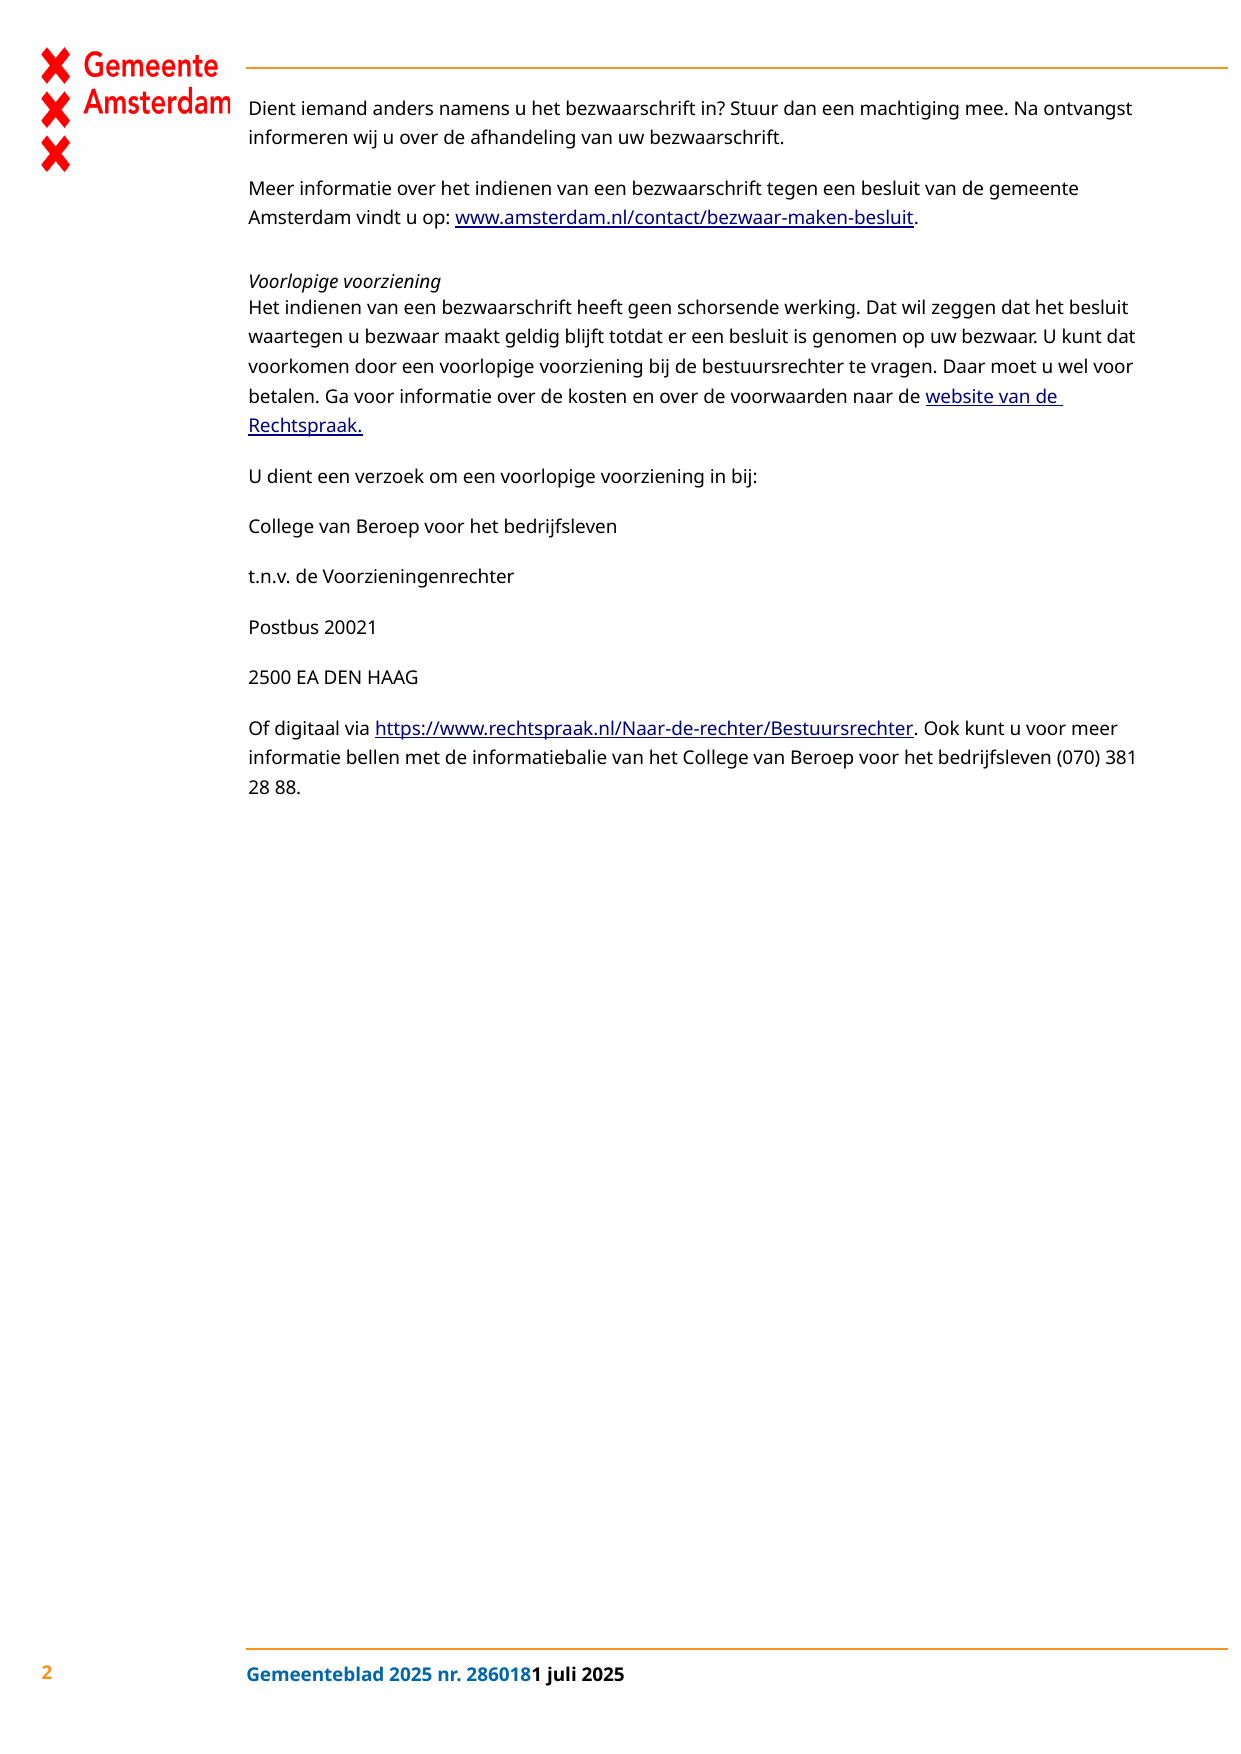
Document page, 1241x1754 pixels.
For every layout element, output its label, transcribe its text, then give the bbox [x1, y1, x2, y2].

text t.n.v. de Voorzieningenrechter [248, 564, 1152, 589]
text Voorlopige voorziening [248, 268, 1152, 294]
text Het indienen van een bezwaarschrift heeft geen schorsende werking. Dat wil zeggen dat het besluit waartegen u bezwaar maakt geldig blijft totdat er een besluit is genomen op uw bezwaar. U kunt dat voorkomen door een voorlopige voorziening bij de bestuursrechter te vragen. Daar moet u wel voor betalen. Ga voor informatie over de kosten en over de voorwaarden naar de website van de Rechtspraak. [248, 294, 1152, 438]
text 2500 EA DEN HAAG [248, 664, 1152, 690]
text Dient iemand anders namens u het bezwaarschrift in? Stuur dan een machtiging mee. Na ontvangst informeren wij u over de afhandeling van uw bezwaarschrift. [248, 95, 1152, 150]
text Of digitaal via https://www.rechtspraak.nl/Naar-de-rechter/Bestuursrechter. Ook kunt u voor meer informatie bellen met de informatiebalie van het College van Beroep voor het bedrijfsleven (070) 381 28 88. [248, 715, 1152, 800]
text Meer informatie over het indienen van een bezwaarschrift tegen een besluit van de gemeente Amsterdam vindt u op: www.amsterdam.nl/contact/bezwaar-maken-besluit. [248, 175, 1152, 230]
text Postbus 20021 [248, 614, 1152, 640]
text U dient een verzoek om een voorlopige voorziening in bij: [248, 463, 1152, 488]
text College van Beroep voor het bedrijfsleven [248, 513, 1152, 539]
picture [41, 47, 231, 172]
